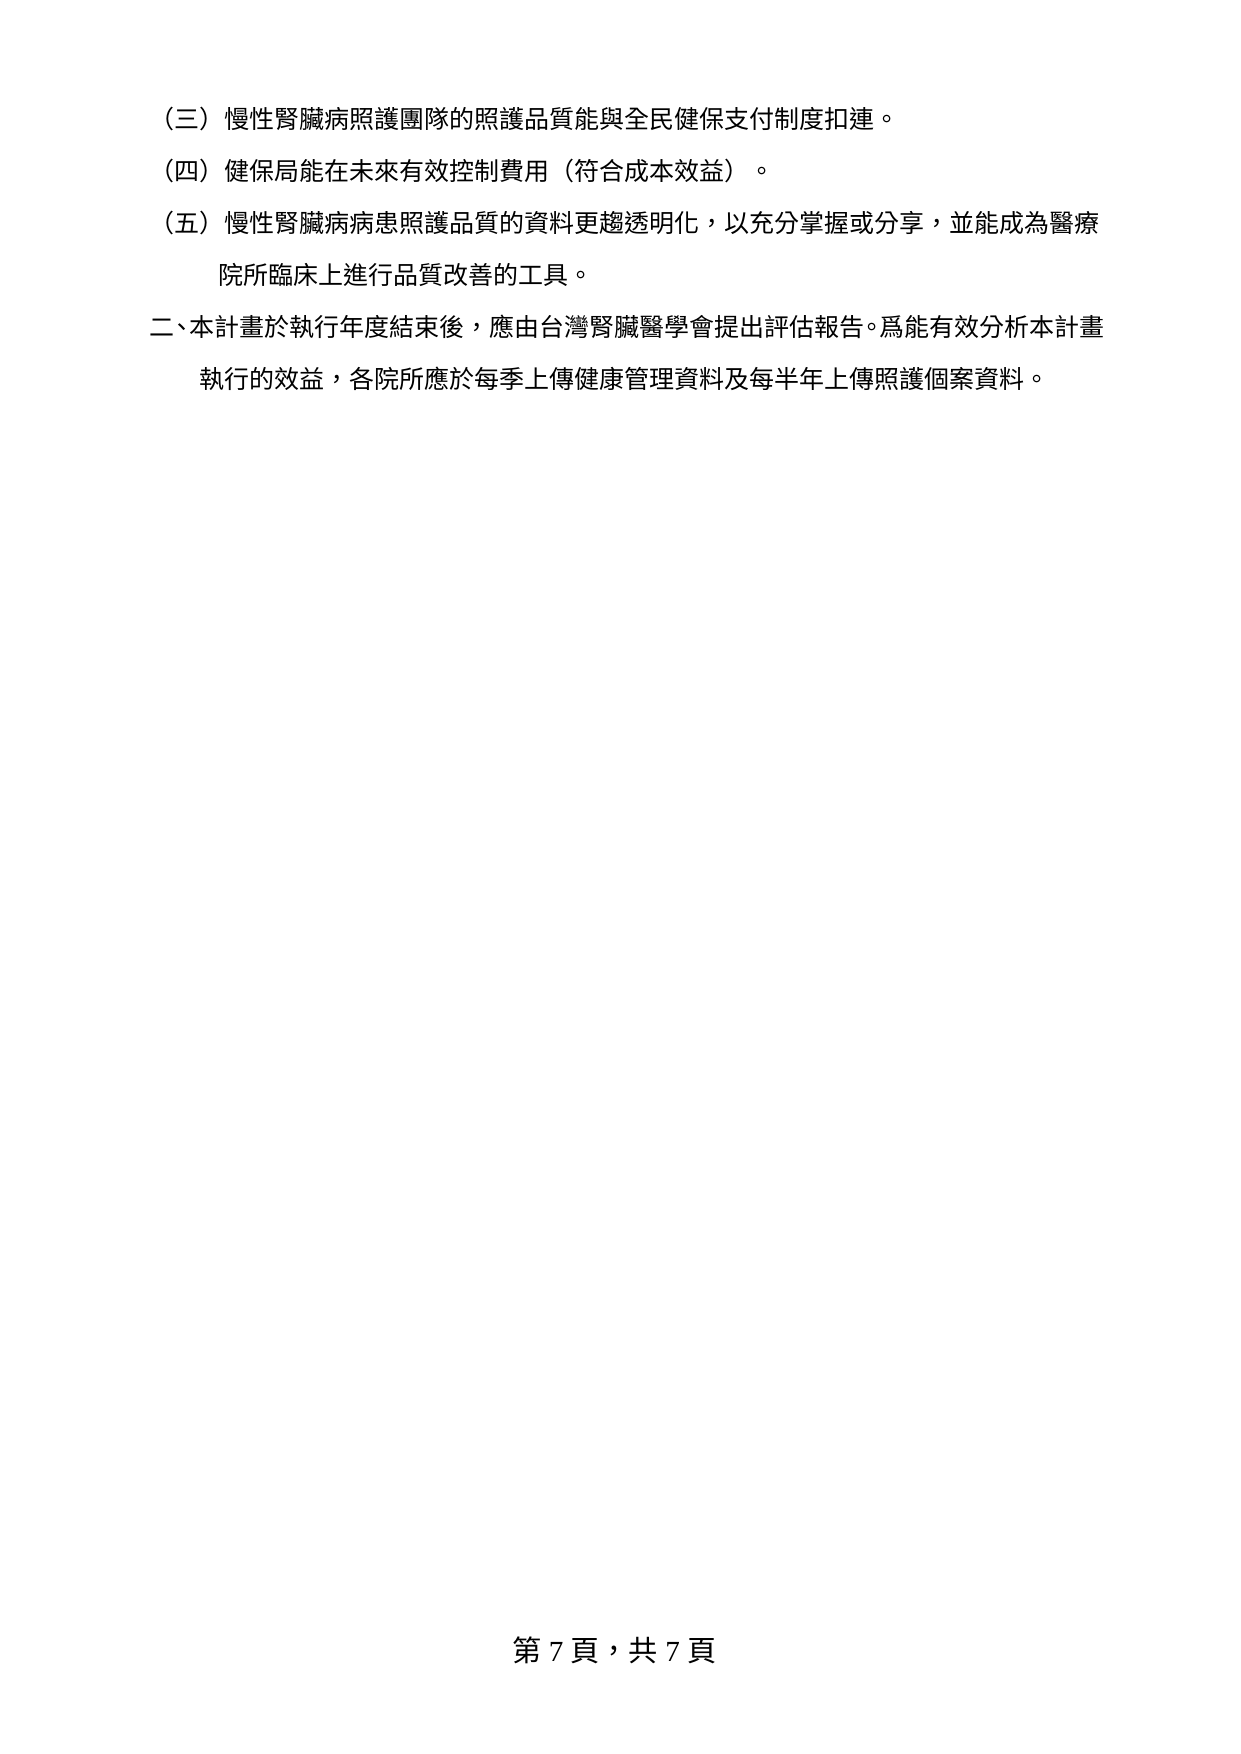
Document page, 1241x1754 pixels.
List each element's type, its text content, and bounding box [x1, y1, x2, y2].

text （四）健保局能在未來有效控制費用（符合成本效益）。 [149, 138, 1104, 191]
text 二、本計畫於執行年度結束後，應由台灣腎臟醫學會提出評估報告。爲能有效分析本計畫執行的效益，各院所應於每季上傳健康管理資料及每半年上傳照護個案資料。 [149, 295, 1104, 399]
text （五）慢性腎臟病病患照護品質的資料更趨透明化，以充分掌握或分享，並能成為醫療院所臨床上進行品質改善的工具。 [149, 191, 1104, 295]
text （三）慢性腎臟病照護團隊的照護品質能與全民健保支付制度扣連。 [149, 86, 1104, 138]
